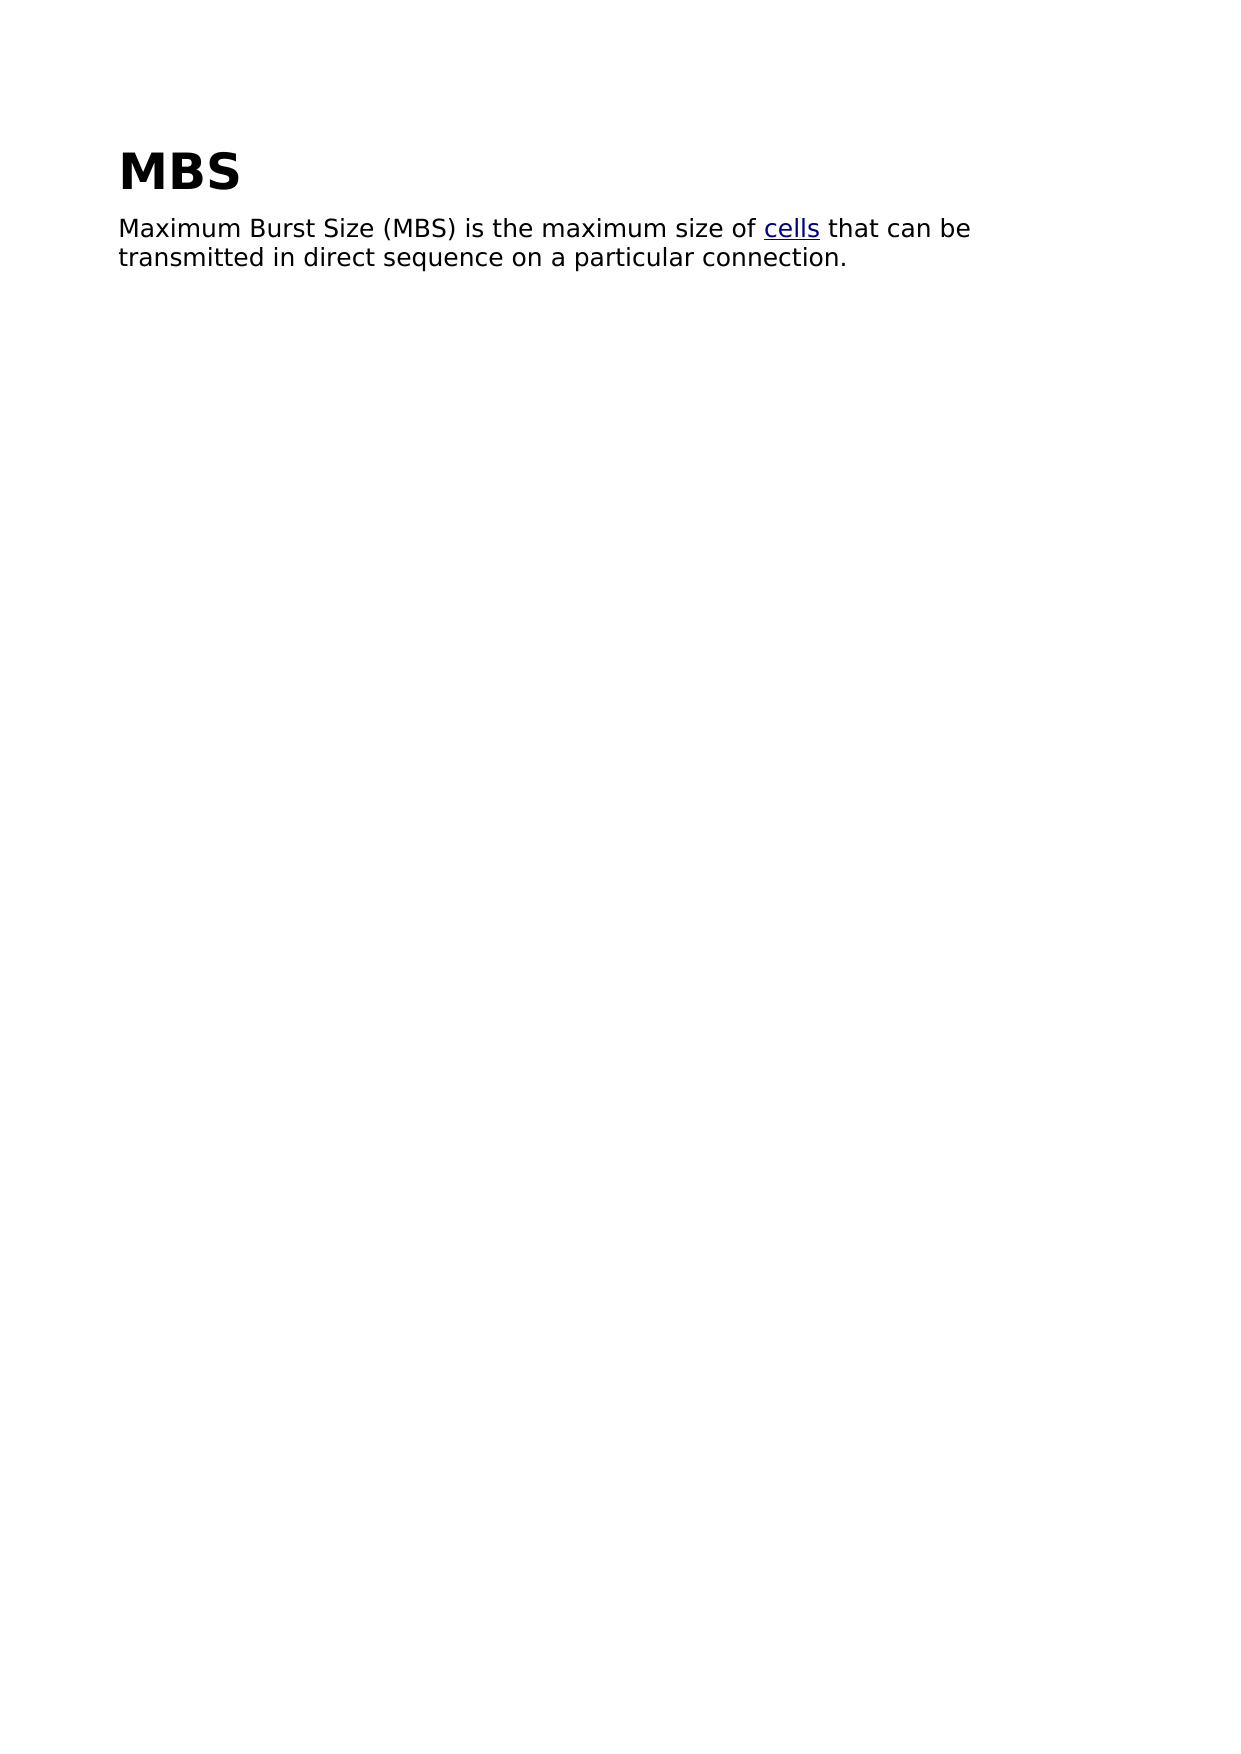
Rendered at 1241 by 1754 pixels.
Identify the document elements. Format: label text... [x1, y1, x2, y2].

text Maximum Burst Size (MBS) is the maximum size of cells that can be transmitted in direct sequence on a particular connection. [118, 214, 1122, 272]
subtitle MBS [118, 143, 1122, 201]
